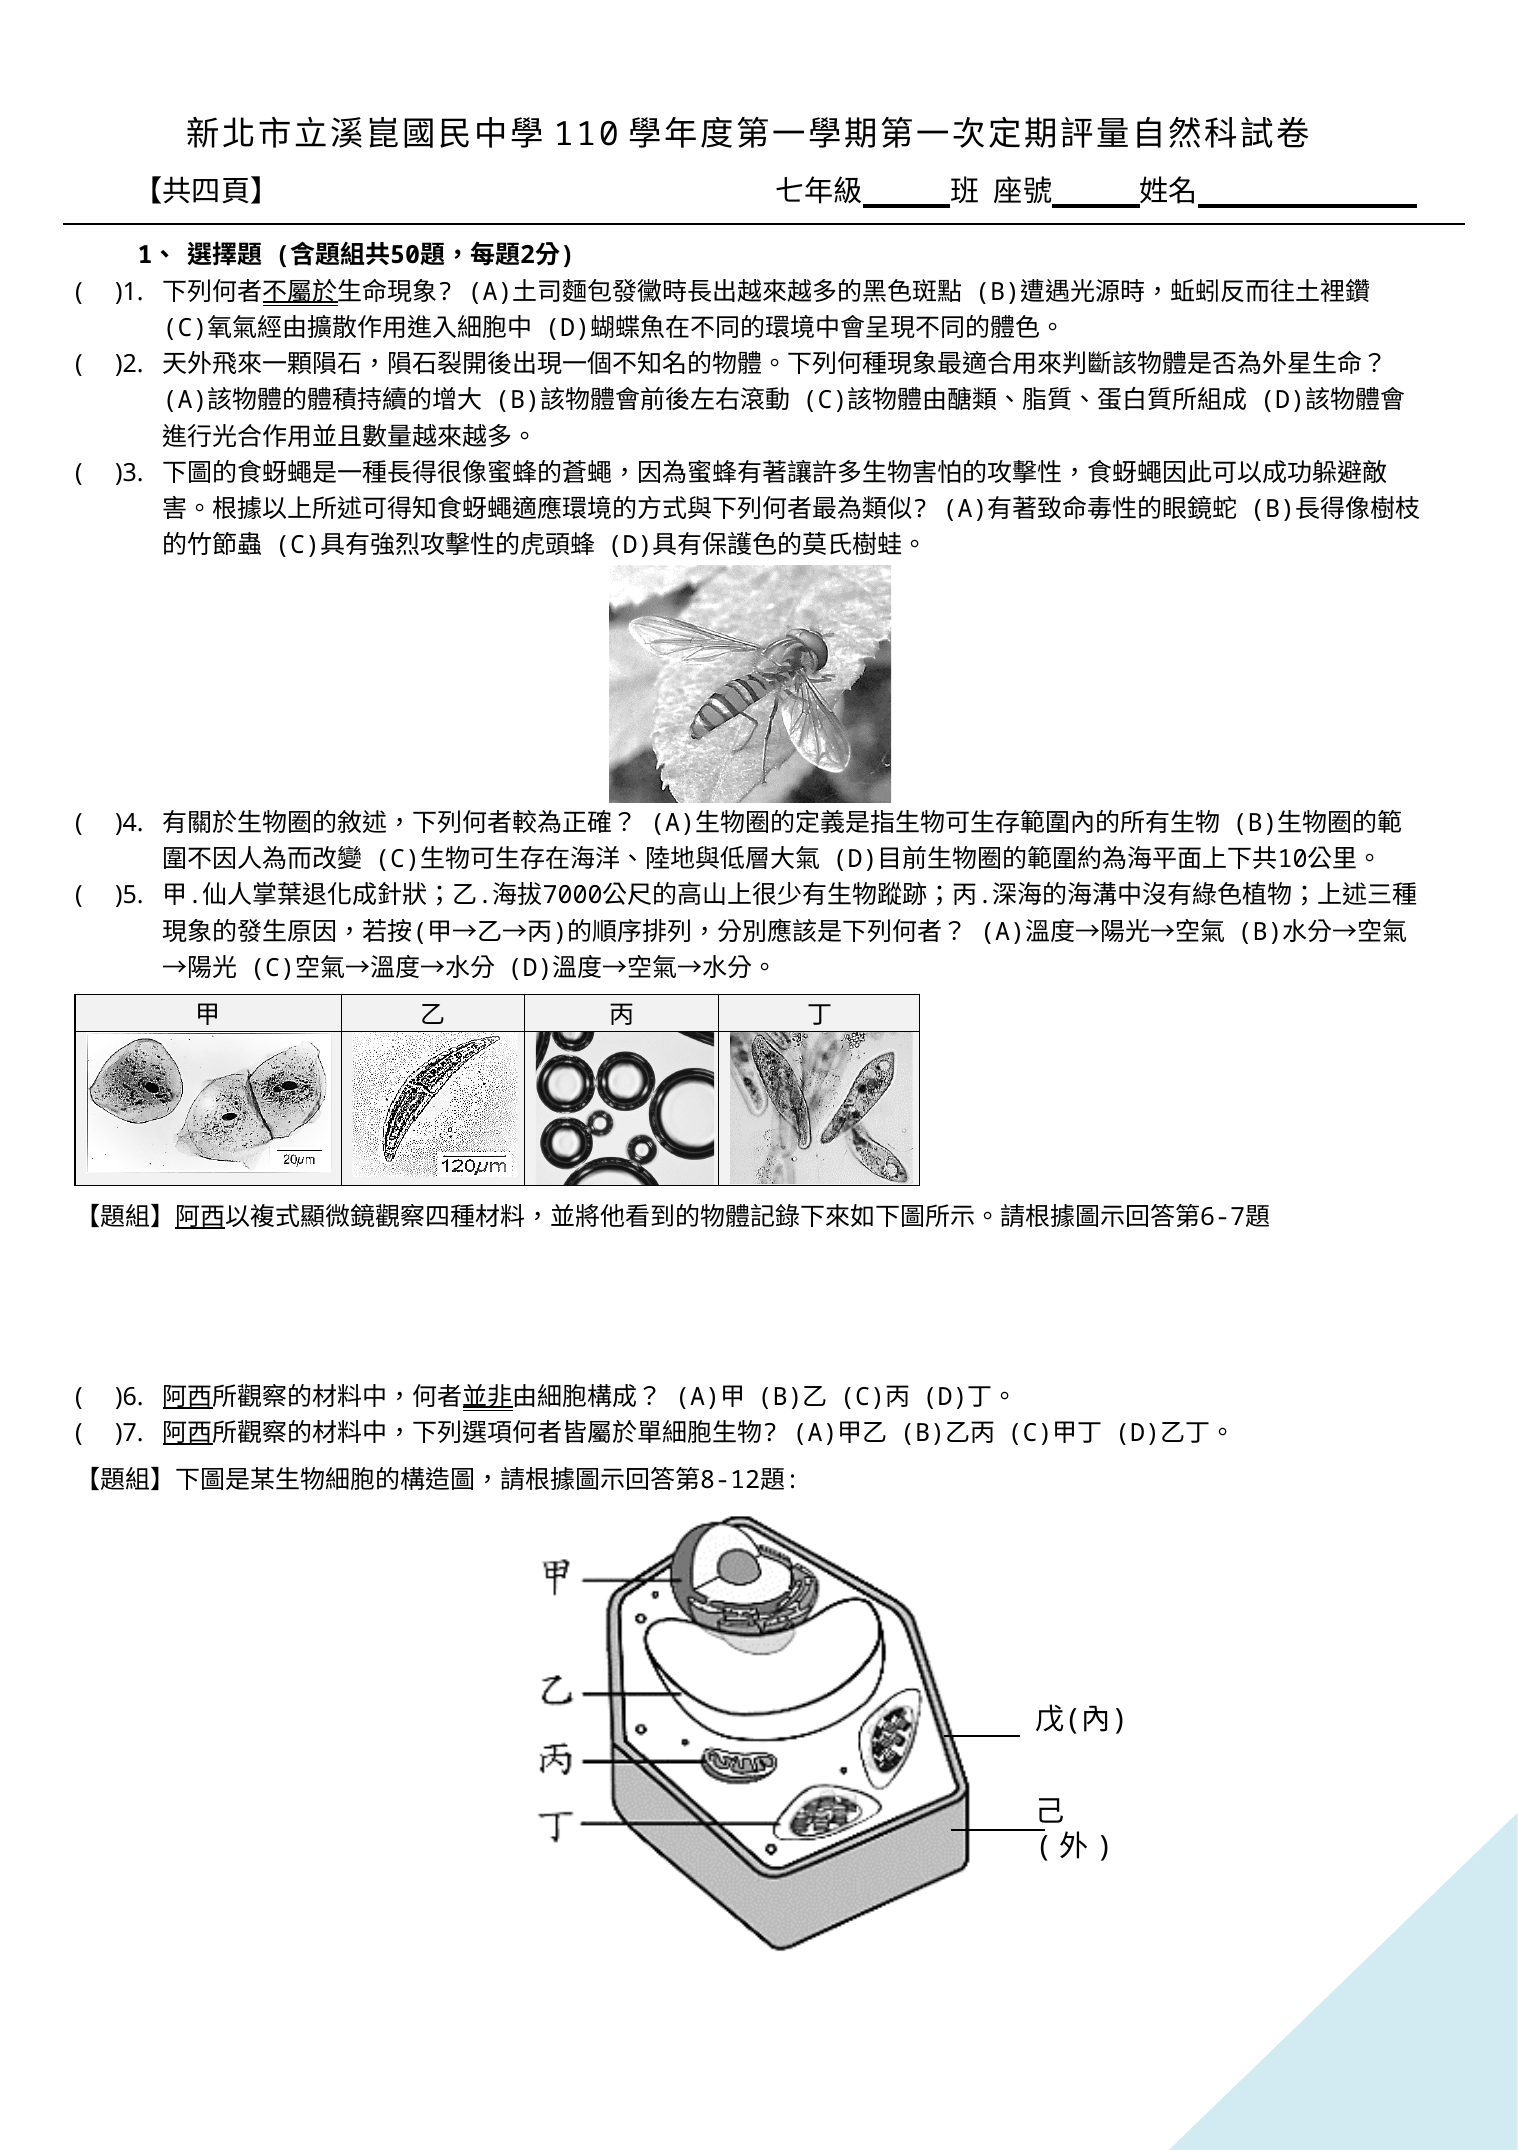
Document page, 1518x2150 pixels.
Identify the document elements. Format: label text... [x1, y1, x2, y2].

text [1020, 1688, 1168, 1766]
table_cell [342, 1032, 524, 1185]
list 有關於生物圈的敘述，下列何者較為正確？ (A)生物圈的定義是指生物可生存範圍內的所有生物 (B)生物圈的範圍不因人為而改變 (C)生物可生存在海洋、陸地與低層大氣 (D)目前生物圈的範圍約為海平面上下共10公里。 [75, 572, 1425, 875]
list 甲.仙人掌葉退化成針狀；乙.海拔7000公尺的高山上很少有生物蹤跡；丙.深海的海溝中沒有綠色植物；上述三種現象的發生原因，若按(甲→乙→丙)的順序排列，分別應該是下列何者？ (A)溫度→陽光→空氣 (B)水分→空氣→陽光 (C)空氣→溫度→水分 (D)溫度→空氣→水分。 [75, 875, 1425, 983]
list 下列何者不屬於生命現象? (A)土司麵包發黴時長出越來越多的黑色斑點 (B)遭遇光源時，蚯蚓反而往土裡鑽 (C)氧氣經由擴散作用進入細胞中 (D)蝴蝶魚在不同的環境中會呈現不同的體色。 [75, 271, 1425, 344]
list 選擇題 (含題組共50題，每題2分) [137, 235, 1425, 271]
text 戊(內) [1035, 1696, 1153, 1738]
table_header 甲 [76, 995, 341, 1031]
table_header 丙 [525, 995, 718, 1031]
table_cell [525, 1032, 535, 1185]
table_cell [76, 1032, 341, 1185]
list 阿西所觀察的材料中，下列選項何者皆屬於單細胞生物? (A)甲乙 (B)乙丙 (C)甲丁 (D)乙丁。 [75, 1412, 1425, 1449]
list 下圖的食蚜蠅是一種長得很像蜜蜂的蒼蠅，因為蜜蜂有著讓許多生物害怕的攻擊性，食蚜蠅因此可以成功躲避敵害。根據以上所述可得知食蚜蠅適應環境的方式與下列何者最為類似? (A)有著致命毒性的眼鏡蛇 (B)長得像樹枝的竹節蟲 (C)具有強烈攻擊性的虎頭蜂 (D)具有保護色的莫氏樹蛙。 [75, 452, 1425, 561]
table_cell [719, 1032, 919, 1185]
text 【題組】阿西以複式顯微鏡觀察四種材料，並將他看到的物體記錄下來如下圖所示。請根據圖示回答第6-7題 [75, 1196, 1425, 1232]
text 【題組】下圖是某生物細胞的構造圖，請根據圖示回答第8-12題: [75, 1459, 1425, 1495]
table_header 乙 [342, 995, 524, 1031]
table_header 丁 [719, 995, 919, 1031]
list 天外飛來一顆隕石，隕石裂開後出現一個不知名的物體。下列何種現象最適合用來判斷該物體是否為外星生命？ (A)該物體的體積持續的增大 (B)該物體會前後左右滾動 (C)該物體由醣類、脂質、蛋白質所組成 (D)該物體會進行光合作用並且數量越來越多。 [75, 344, 1425, 452]
list 阿西所觀察的材料中，何者並非由細胞構成？ (A)甲 (B)乙 (C)丙 (D)丁。 [75, 1376, 1425, 1412]
text 新北市立溪崑國民中學110學年度第一學期第一次定期評量自然科試卷 [75, 107, 1388, 155]
text 【共四頁】 七年級 班 座號 姓名 [75, 168, 1425, 210]
